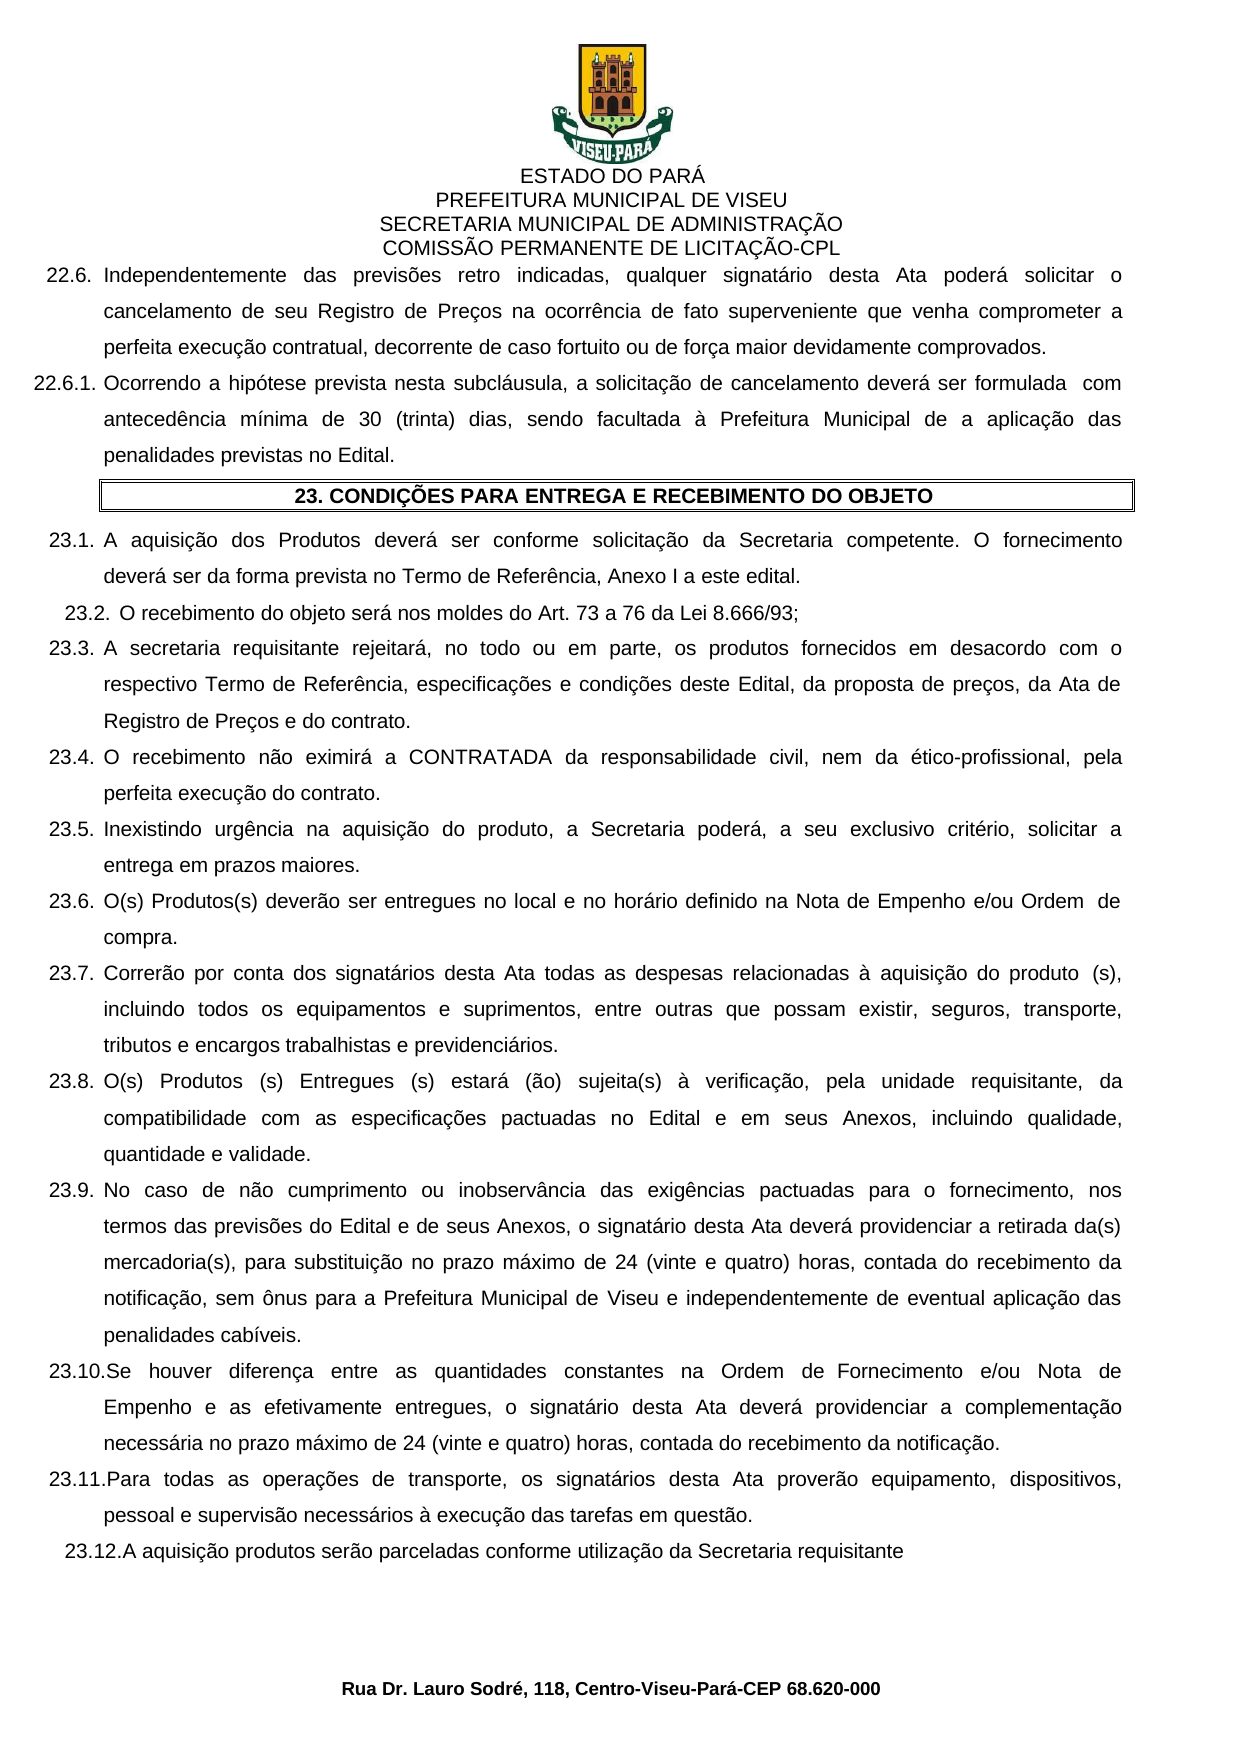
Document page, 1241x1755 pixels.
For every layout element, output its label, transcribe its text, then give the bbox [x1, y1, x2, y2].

list A secretaria requisitante rejeitará, no todo ou em parte, os produtos fornecidos em desacordo com o respectivo Termo de Referência, especificações e condições deste Edital, da proposta de preços, da Ata de Registro de Preços e do contrato. [87, 636, 1122, 732]
list O(s) Produtos(s) deverão ser entregues no local e no horário definido na Nota de Empenho e/ou Ordem de compra. [87, 889, 1122, 948]
list O recebimento do objeto será nos moldes do Art. 73 a 76 da Lei 8.666/93; [103, 600, 1147, 624]
list No caso de não cumprimento ou inobservância das exigências pactuadas para o fornecimento, nos termos das previsões do Edital e de seus Anexos, o signatário desta Ata deverá providenciar a retirada da(s) mercadoria(s), para substituição no prazo máximo de 24 (vinte e quatro) horas, contada do recebimento da notificação, sem ônus para a Prefeitura Municipal de Viseu e independentemente de eventual aplicação das penalidades cabíveis. [87, 1178, 1122, 1346]
list Inexistindo urgência na aquisição do produto, a Secretaria poderá, a seu exclusivo critério, solicitar a entrega em prazos maiores. [87, 817, 1122, 877]
list Se houver diferença entre as quantidades constantes na Ordem de Fornecimento e/ou Nota de Empenho e as efetivamente entregues, o signatário desta Ata deverá providenciar a complementação necessária no prazo máximo de 24 (vinte e quatro) horas, contada do recebimento da notificação. [87, 1358, 1122, 1455]
text 23. CONDIÇÕES PARA ENTREGA E RECEBIMENTO DO OBJETO [294, 484, 1132, 508]
list Para todas as operações de transporte, os signatários desta Ata proverão equipamento, dispositivos, pessoal e supervisão necessários à execução das tarefas em questão. [87, 1467, 1122, 1527]
list A aquisição produtos serão parceladas conforme utilização da Secretaria requisitante [103, 1539, 1147, 1563]
list Ocorrendo a hipótese prevista nesta subcláusula, a solicitação de cancelamento deverá ser formulada com antecedência mínima de 30 (trinta) dias, sendo facultada à Prefeitura Municipal de a aplicação das penalidades previstas no Edital. [87, 371, 1122, 467]
list O recebimento não eximirá a CONTRATADA da responsabilidade civil, nem da ético-profissional, pela perfeita execução do contrato. [87, 745, 1123, 804]
list A aquisição dos Produtos deverá ser conforme solicitação da Secretaria competente. O fornecimento deverá ser da forma prevista no Termo de Referência, Anexo I a este edital. [87, 528, 1123, 588]
list Independentemente das previsões retro indicadas, qualquer signatário desta Ata poderá solicitar o cancelamento de seu Registro de Preços na ocorrência de fato superveniente que venha comprometer a perfeita execução contratual, decorrente de caso fortuito ou de força maior devidamente comprovados. [87, 262, 1123, 359]
list O(s) Produtos (s) Entregues (s) estará (ão) sujeita(s) à verificação, pela unidade requisitante, da compatibilidade com as especificações pactuadas no Edital e em seus Anexos, incluindo qualidade, quantidade e validade. [87, 1069, 1122, 1165]
list Correrão por conta dos signatários desta Ata todas as despesas relacionadas à aquisição do produto (s), incluindo todos os equipamentos e suprimentos, entre outras que possam existir, seguros, transporte, tributos e encargos trabalhistas e previdenciários. [87, 961, 1123, 1057]
